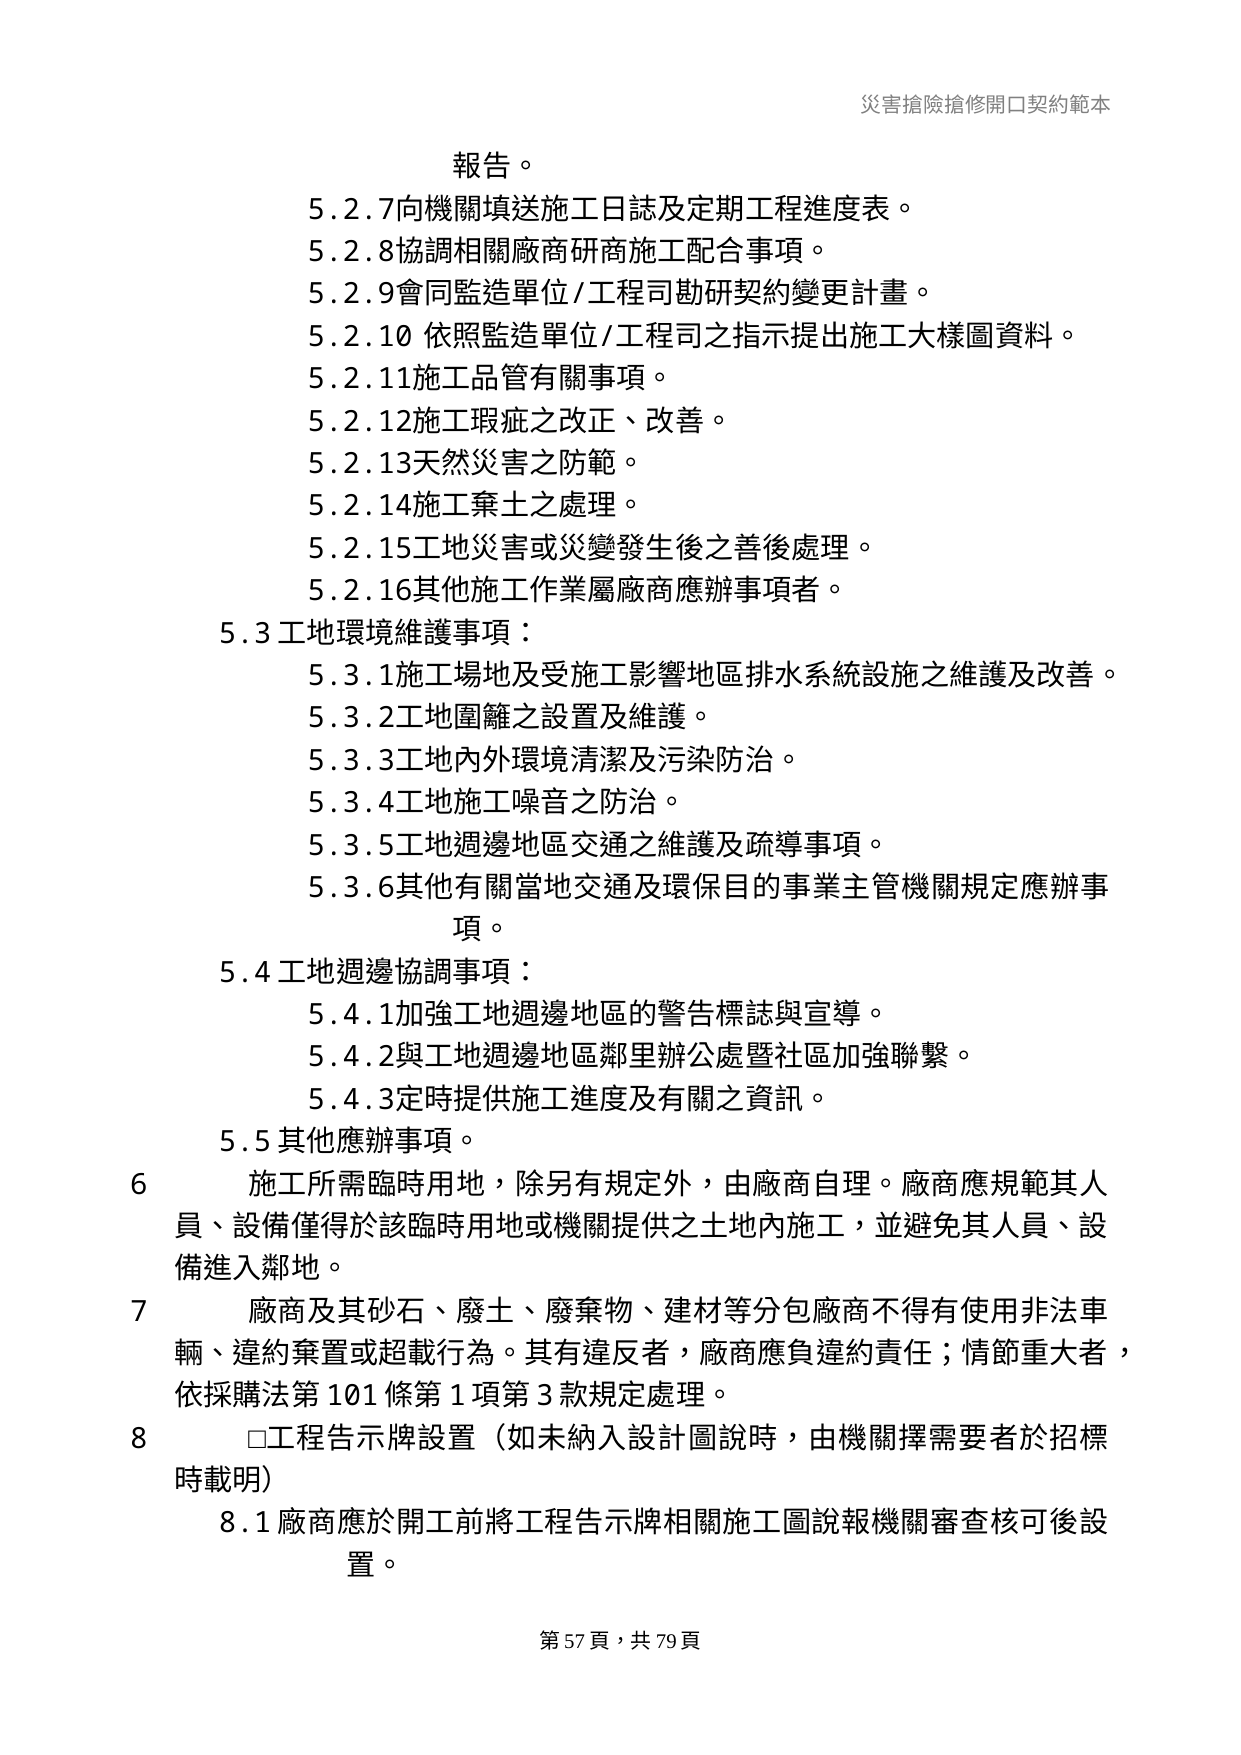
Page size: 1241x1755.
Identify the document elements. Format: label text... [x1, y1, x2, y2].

list 其他施工作業屬廠商應辦事項者。 [307, 567, 1110, 609]
list 依照監造單位/工程司之指示提出施工大樣圖資料。 [307, 312, 1110, 355]
list 會同監造單位/工程司勘研契約變更計畫。 [307, 270, 1110, 312]
list 工地施工噪音之防治。 [307, 779, 1110, 821]
list 定時提供施工進度及有關之資訊。 [307, 1075, 1110, 1118]
list 向機關填送施工日誌及定期工程進度表。 [307, 185, 1110, 228]
list 施工所需臨時用地，除另有規定外，由廠商自理。廠商應規範其人員、設備僅得於該臨時用地或機關提供之土地內施工，並避免其人員、設備進入鄰地。 [130, 1160, 1110, 1287]
list □工程告示牌設置（如未納入設計圖說時，由機關擇需要者於招標時載明） [130, 1414, 1110, 1499]
list 其他有關當地交通及環保目的事業主管機關規定應辦事項。 [307, 863, 1110, 948]
list 工地災害或災變發生後之善後處理。 [307, 524, 1110, 567]
list 工地環境維護事項： [218, 609, 1110, 652]
list 工地圍籬之設置及維護。 [307, 694, 1110, 736]
list 工地週邊地區交通之維護及疏導事項。 [307, 821, 1110, 863]
list 天然災害之防範。 [307, 439, 1110, 482]
list 工地內外環境清潔及污染防治。 [307, 736, 1110, 779]
list 協調相關廠商研商施工配合事項。 [307, 228, 1110, 270]
list 廠商應於開工前將工程告示牌相關施工圖說報機關審查核可後設置。 [218, 1499, 1110, 1584]
list 其他應辦事項。 [218, 1118, 1110, 1160]
list 廠商及其砂石、廢土、廢棄物、建材等分包廠商不得有使用非法車輛、違約棄置或超載行為。其有違反者，廠商應負違約責任；情節重大者，依採購法第101條第1項第3款規定處理。 [130, 1287, 1110, 1414]
list 施工瑕疵之改正、改善。 [307, 397, 1110, 439]
list 施工場地及受施工影響地區排水系統設施之維護及改善。 [307, 652, 1110, 694]
list 與工地週邊地區鄰里辦公處暨社區加強聯繫。 [307, 1033, 1110, 1075]
list 施工棄土之處理。 [307, 482, 1110, 524]
list 工地週邊協調事項： [218, 948, 1110, 991]
list 施工品管有關事項。 [307, 355, 1110, 397]
list 加強工地週邊地區的警告標誌與宣導。 [307, 991, 1110, 1033]
list 向機關提出施工動態（開工、停工、復工、竣工）書面報告。 [307, 143, 1110, 185]
